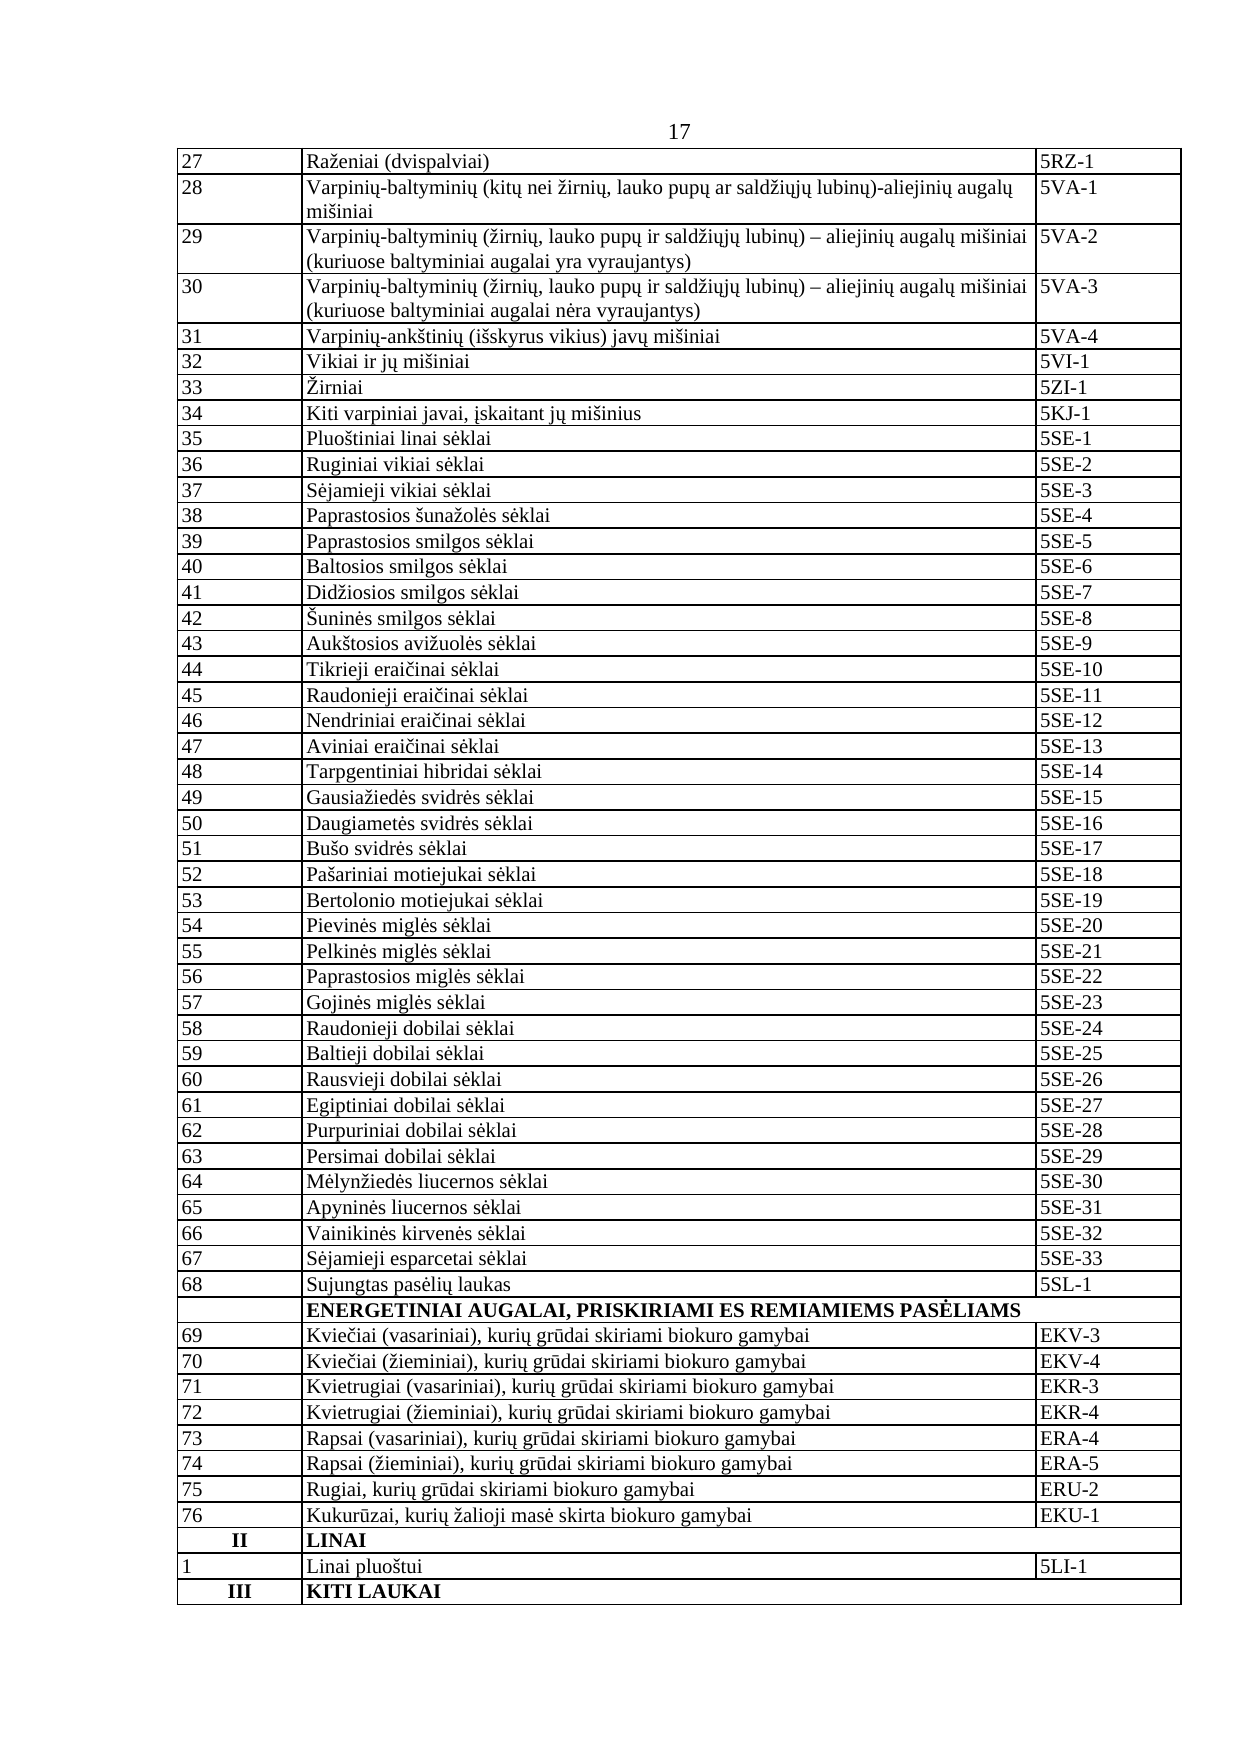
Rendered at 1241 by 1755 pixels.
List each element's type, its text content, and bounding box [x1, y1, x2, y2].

table_cell 5KJ-1 [1037, 401, 1180, 425]
table_cell 57 [178, 990, 301, 1014]
table_cell Rapsai (žieminiai), kurių grūdai skiriami biokuro gamybai [303, 1451, 1035, 1475]
table_cell Raudonieji dobilai sėklai [303, 1016, 1035, 1040]
table_cell 33 [178, 375, 301, 399]
table_cell Persimai dobilai sėklai [303, 1144, 1035, 1168]
table_cell Šuninės smilgos sėklai [303, 606, 1035, 630]
table_cell 5VA-1 [1037, 175, 1180, 223]
table_cell Varpinių-baltyminių (žirnių, lauko pupų ir saldžiųjų lubinų) – aliejinių augalų mišiniai (kuriuose baltyminiai augalai nėra vyraujantys) [303, 274, 1035, 322]
table_cell 34 [178, 401, 301, 425]
table_cell 5SE-8 [1037, 606, 1180, 630]
table_cell 5RZ-1 [1037, 149, 1180, 173]
table_cell 74 [178, 1451, 301, 1475]
table_cell 5SE-10 [1037, 657, 1180, 681]
table_cell Raženiai (dvispalviai) [303, 149, 1035, 173]
table_cell Sujungtas pasėlių laukas [303, 1272, 1035, 1296]
table_cell 28 [178, 175, 301, 223]
table_cell 58 [178, 1016, 301, 1040]
table_cell 5LI-1 [1037, 1554, 1180, 1578]
table_cell 5SE-14 [1037, 760, 1180, 783]
table_cell Rugiai, kurių grūdai skiriami biokuro gamybai [303, 1477, 1035, 1501]
table_cell Kvietrugiai (žieminiai), kurių grūdai skiriami biokuro gamybai [303, 1400, 1035, 1424]
table_cell 54 [178, 913, 301, 937]
table_cell Vainikinės kirvenės sėklai [303, 1221, 1035, 1245]
table_cell Baltieji dobilai sėklai [303, 1041, 1035, 1065]
table_cell Mėlynžiedės liucernos sėklai [303, 1170, 1035, 1193]
table_cell 50 [178, 811, 301, 835]
table_cell Raudonieji eraičinai sėklai [303, 683, 1035, 707]
table_cell 5SE-11 [1037, 683, 1180, 707]
table_cell Kviečiai (žieminiai), kurių grūdai skiriami biokuro gamybai [303, 1349, 1035, 1373]
table_cell 37 [178, 478, 301, 502]
table_cell Varpinių-baltyminių (kitų nei žirnių, lauko pupų ar saldžiųjų lubinų)-aliejinių augalų mišiniai [303, 175, 1035, 223]
table_cell Sėjamieji esparcetai sėklai [303, 1246, 1035, 1270]
table_cell 30 [178, 274, 301, 322]
table_cell Tikrieji eraičinai sėklai [303, 657, 1035, 681]
table_cell 5SE-20 [1037, 913, 1180, 937]
table_cell 5SE-9 [1037, 631, 1180, 655]
table_cell 5VI-1 [1037, 350, 1180, 373]
table_cell 5SE-6 [1037, 555, 1180, 578]
table_cell [178, 1298, 301, 1322]
table_cell 29 [178, 225, 301, 273]
table_cell 5SE-16 [1037, 811, 1180, 835]
table_cell Rapsai (vasariniai), kurių grūdai skiriami biokuro gamybai [303, 1426, 1035, 1450]
table_cell 5SE-21 [1037, 939, 1180, 963]
table_cell Apyninės liucernos sėklai [303, 1195, 1035, 1219]
table_cell 53 [178, 888, 301, 912]
table_cell EKR-4 [1037, 1400, 1180, 1424]
table_cell 46 [178, 708, 301, 732]
table_cell 5SE-25 [1037, 1041, 1180, 1065]
table_cell 38 [178, 503, 301, 527]
table_cell 55 [178, 939, 301, 963]
table_cell Bušo svidrės sėklai [303, 836, 1035, 860]
table_cell 5VA-4 [1037, 324, 1180, 348]
table_cell ERA-5 [1037, 1451, 1180, 1475]
table_cell 5SE-7 [1037, 580, 1180, 604]
table_cell Gausiažiedės svidrės sėklai [303, 785, 1035, 809]
table_cell EKV-4 [1037, 1349, 1180, 1373]
table_cell 75 [178, 1477, 301, 1501]
table_cell Pievinės miglės sėklai [303, 913, 1035, 937]
table_cell Varpinių-ankštinių (išskyrus vikius) javų mišiniai [303, 324, 1035, 348]
table_cell 72 [178, 1400, 301, 1424]
table_cell 47 [178, 734, 301, 758]
table_cell 67 [178, 1246, 301, 1270]
table_cell 5VA-2 [1037, 225, 1180, 273]
table_cell 64 [178, 1170, 301, 1193]
table_cell 68 [178, 1272, 301, 1296]
table_cell Daugiametės svidrės sėklai [303, 811, 1035, 835]
table_cell 5SE-24 [1037, 1016, 1180, 1040]
table_cell Pelkinės miglės sėklai [303, 939, 1035, 963]
table_cell Linai pluoštui [303, 1554, 1035, 1578]
table_cell 61 [178, 1093, 301, 1117]
table_cell Kvietrugiai (vasariniai), kurių grūdai skiriami biokuro gamybai [303, 1375, 1035, 1398]
table_cell 35 [178, 426, 301, 450]
table_cell Žirniai [303, 375, 1035, 399]
table_cell 5SE-13 [1037, 734, 1180, 758]
table_cell 5SE-29 [1037, 1144, 1180, 1168]
table_cell 5ZI-1 [1037, 375, 1180, 399]
table_cell 59 [178, 1041, 301, 1065]
table_cell Pašariniai motiejukai sėklai [303, 862, 1035, 886]
table_cell 5VA-3 [1037, 274, 1180, 322]
table_cell EKU-1 [1037, 1503, 1180, 1527]
table_cell ENERGETINIAI AUGALAI, PRISKIRIAMI ES REMIAMIEMS PASĖLIAMS [303, 1298, 1180, 1322]
table_cell 5SE-33 [1037, 1246, 1180, 1270]
table_cell 66 [178, 1221, 301, 1245]
table_cell 36 [178, 452, 301, 476]
table_cell Gojinės miglės sėklai [303, 990, 1035, 1014]
table_cell 51 [178, 836, 301, 860]
table_cell 49 [178, 785, 301, 809]
table_cell Purpuriniai dobilai sėklai [303, 1118, 1035, 1142]
table_cell 5SE-23 [1037, 990, 1180, 1014]
table_cell 40 [178, 555, 301, 578]
table_cell 5SE-32 [1037, 1221, 1180, 1245]
table_cell 5SE-28 [1037, 1118, 1180, 1142]
table_cell 5SE-3 [1037, 478, 1180, 502]
table_cell 60 [178, 1067, 301, 1091]
table_cell Pluoštiniai linai sėklai [303, 426, 1035, 450]
table_cell 5SE-26 [1037, 1067, 1180, 1091]
table_cell Paprastosios smilgos sėklai [303, 529, 1035, 553]
table_cell 5SE-1 [1037, 426, 1180, 450]
table_cell Kiti varpiniai javai, įskaitant jų mišinius [303, 401, 1035, 425]
table_cell 31 [178, 324, 301, 348]
table_cell 69 [178, 1323, 301, 1347]
table_cell 63 [178, 1144, 301, 1168]
table_cell 32 [178, 350, 301, 373]
table_cell 42 [178, 606, 301, 630]
table_cell 1 [178, 1554, 301, 1578]
table_cell Kviečiai (vasariniai), kurių grūdai skiriami biokuro gamybai [303, 1323, 1035, 1347]
table_cell Paprastosios miglės sėklai [303, 965, 1035, 988]
table_cell 45 [178, 683, 301, 707]
table_cell 43 [178, 631, 301, 655]
table_cell Nendriniai eraičinai sėklai [303, 708, 1035, 732]
table_cell II [178, 1528, 301, 1552]
table_cell 5SE-2 [1037, 452, 1180, 476]
table_cell 39 [178, 529, 301, 553]
table_cell 70 [178, 1349, 301, 1373]
table_cell III [178, 1580, 301, 1603]
table_cell 5SE-17 [1037, 836, 1180, 860]
table_cell KITI LAUKAI [303, 1580, 1180, 1603]
table_cell Rausvieji dobilai sėklai [303, 1067, 1035, 1091]
table_cell EKR-3 [1037, 1375, 1180, 1398]
table_cell Didžiosios smilgos sėklai [303, 580, 1035, 604]
table_cell 5SE-5 [1037, 529, 1180, 553]
table_cell Egiptiniai dobilai sėklai [303, 1093, 1035, 1117]
table_cell 5SE-19 [1037, 888, 1180, 912]
table_cell 5SE-27 [1037, 1093, 1180, 1117]
table_cell 71 [178, 1375, 301, 1398]
table_cell 5SL-1 [1037, 1272, 1180, 1296]
table_cell 5SE-4 [1037, 503, 1180, 527]
table_cell 44 [178, 657, 301, 681]
table_cell Tarpgentiniai hibridai sėklai [303, 760, 1035, 783]
table_cell Vikiai ir jų mišiniai [303, 350, 1035, 373]
table_cell Baltosios smilgos sėklai [303, 555, 1035, 578]
table_cell ERA-4 [1037, 1426, 1180, 1450]
table_cell Ruginiai vikiai sėklai [303, 452, 1035, 476]
table_cell 73 [178, 1426, 301, 1450]
table_cell 5SE-22 [1037, 965, 1180, 988]
table_cell 5SE-31 [1037, 1195, 1180, 1219]
table_cell EKV-3 [1037, 1323, 1180, 1347]
table_cell 52 [178, 862, 301, 886]
table_cell Sėjamieji vikiai sėklai [303, 478, 1035, 502]
table_cell Aukštosios avižuolės sėklai [303, 631, 1035, 655]
table_cell 56 [178, 965, 301, 988]
table_cell Bertolonio motiejukai sėklai [303, 888, 1035, 912]
table_cell Kukurūzai, kurių žalioji masė skirta biokuro gamybai [303, 1503, 1035, 1527]
table_cell 48 [178, 760, 301, 783]
table_cell 5SE-30 [1037, 1170, 1180, 1193]
table_cell 5SE-15 [1037, 785, 1180, 809]
table_cell 41 [178, 580, 301, 604]
table_cell Paprastosios šunažolės sėklai [303, 503, 1035, 527]
table_cell ERU-2 [1037, 1477, 1180, 1501]
table_cell Varpinių-baltyminių (žirnių, lauko pupų ir saldžiųjų lubinų) – aliejinių augalų mišiniai (kuriuose baltyminiai augalai yra vyraujantys) [303, 225, 1035, 273]
table_cell 27 [178, 149, 301, 173]
table_cell Aviniai eraičinai sėklai [303, 734, 1035, 758]
table_cell 5SE-12 [1037, 708, 1180, 732]
table_cell LINAI [303, 1528, 1180, 1552]
table_cell 65 [178, 1195, 301, 1219]
table_cell 62 [178, 1118, 301, 1142]
table_cell 76 [178, 1503, 301, 1527]
table_cell 5SE-18 [1037, 862, 1180, 886]
